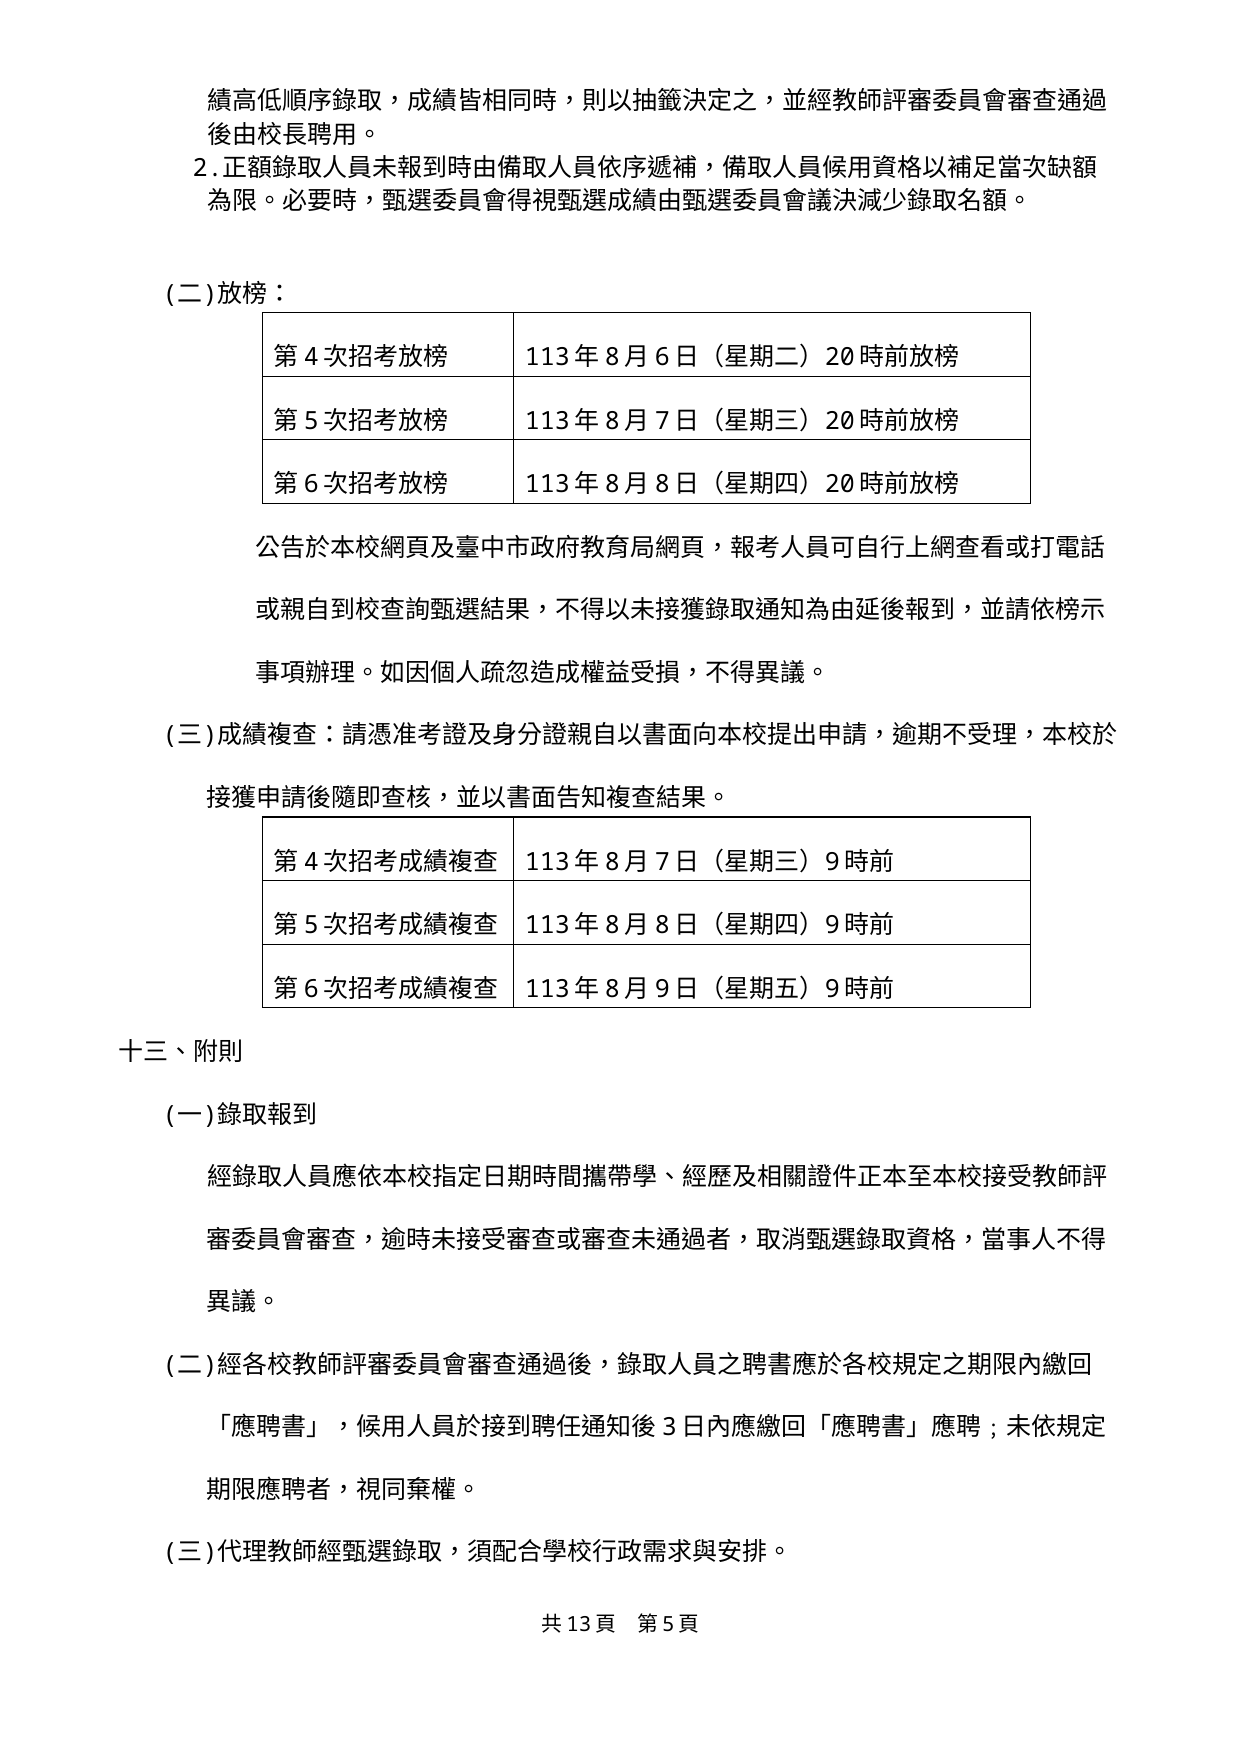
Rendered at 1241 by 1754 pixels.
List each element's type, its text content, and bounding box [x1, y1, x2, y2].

table_header 113年8月6日（星期二）20時前放榜 [514, 313, 1030, 376]
table_cell 第5次招考放榜 [263, 377, 513, 439]
text 經錄取人員應依本校指定日期時間攜帶學、經歷及相關證件正本至本校接受教師評審委員會審查，逾時未接受審查或審查未通過者，取消甄選錄取資格，當事人不得異議。 [207, 1133, 1122, 1321]
table_header 113年8月7日（星期三）9時前 [514, 818, 1030, 880]
text 十三、附則 [118, 1008, 1122, 1071]
text 2.正額錄取人員未報到時由備取人員依序遞補，備取人員候用資格以補足當次缺額為限。必要時，甄選委員會得視甄選成績由甄選委員會議決減少錄取名額。 [192, 150, 1122, 216]
table_cell 113年8月8日（星期四）9時前 [514, 881, 1030, 943]
table_cell 第6次招考成績複查 [263, 945, 513, 1007]
text (三)成績複查：請憑准考證及身分證親自以書面向本校提出申請，逾期不受理，本校於接獲申請後隨即查核，並以書面告知複查結果。 [162, 691, 1122, 816]
table_cell 第6次招考放榜 [263, 440, 513, 503]
text 績高低順序錄取，成績皆相同時，則以抽籤決定之，並經教師評審委員會審查通過後由校長聘用。 [192, 83, 1122, 150]
table_header 第4次招考放榜 [263, 313, 513, 376]
table_cell 113年8月7日（星期三）20時前放榜 [514, 377, 1030, 439]
text (二)放榜： [118, 250, 1122, 312]
table_cell 113年8月9日（星期五）9時前 [514, 945, 1030, 1007]
table_cell 第5次招考成績複查 [263, 881, 513, 943]
text (三)代理教師經甄選錄取，須配合學校行政需求與安排。 [162, 1508, 1122, 1571]
table_header 第4次招考成績複查 [263, 818, 513, 880]
text (二)經各校教師評審委員會審查通過後，錄取人員之聘書應於各校規定之期限內繳回「應聘書」，候用人員於接到聘任通知後3日內應繳回「應聘書」應聘﹔未依規定期限應聘者，視同棄權。 [162, 1321, 1122, 1508]
text (一)錄取報到 [118, 1071, 1122, 1133]
text 公告於本校網頁及臺中市政府教育局網頁，報考人員可自行上網查看或打電話或親自到校查詢甄選結果，不得以未接獲錄取通知為由延後報到，並請依榜示事項辦理。如因個人疏忽造成權益受損，不得異議。 [256, 504, 1122, 691]
table_cell 113年8月8日（星期四）20時前放榜 [514, 440, 1030, 503]
